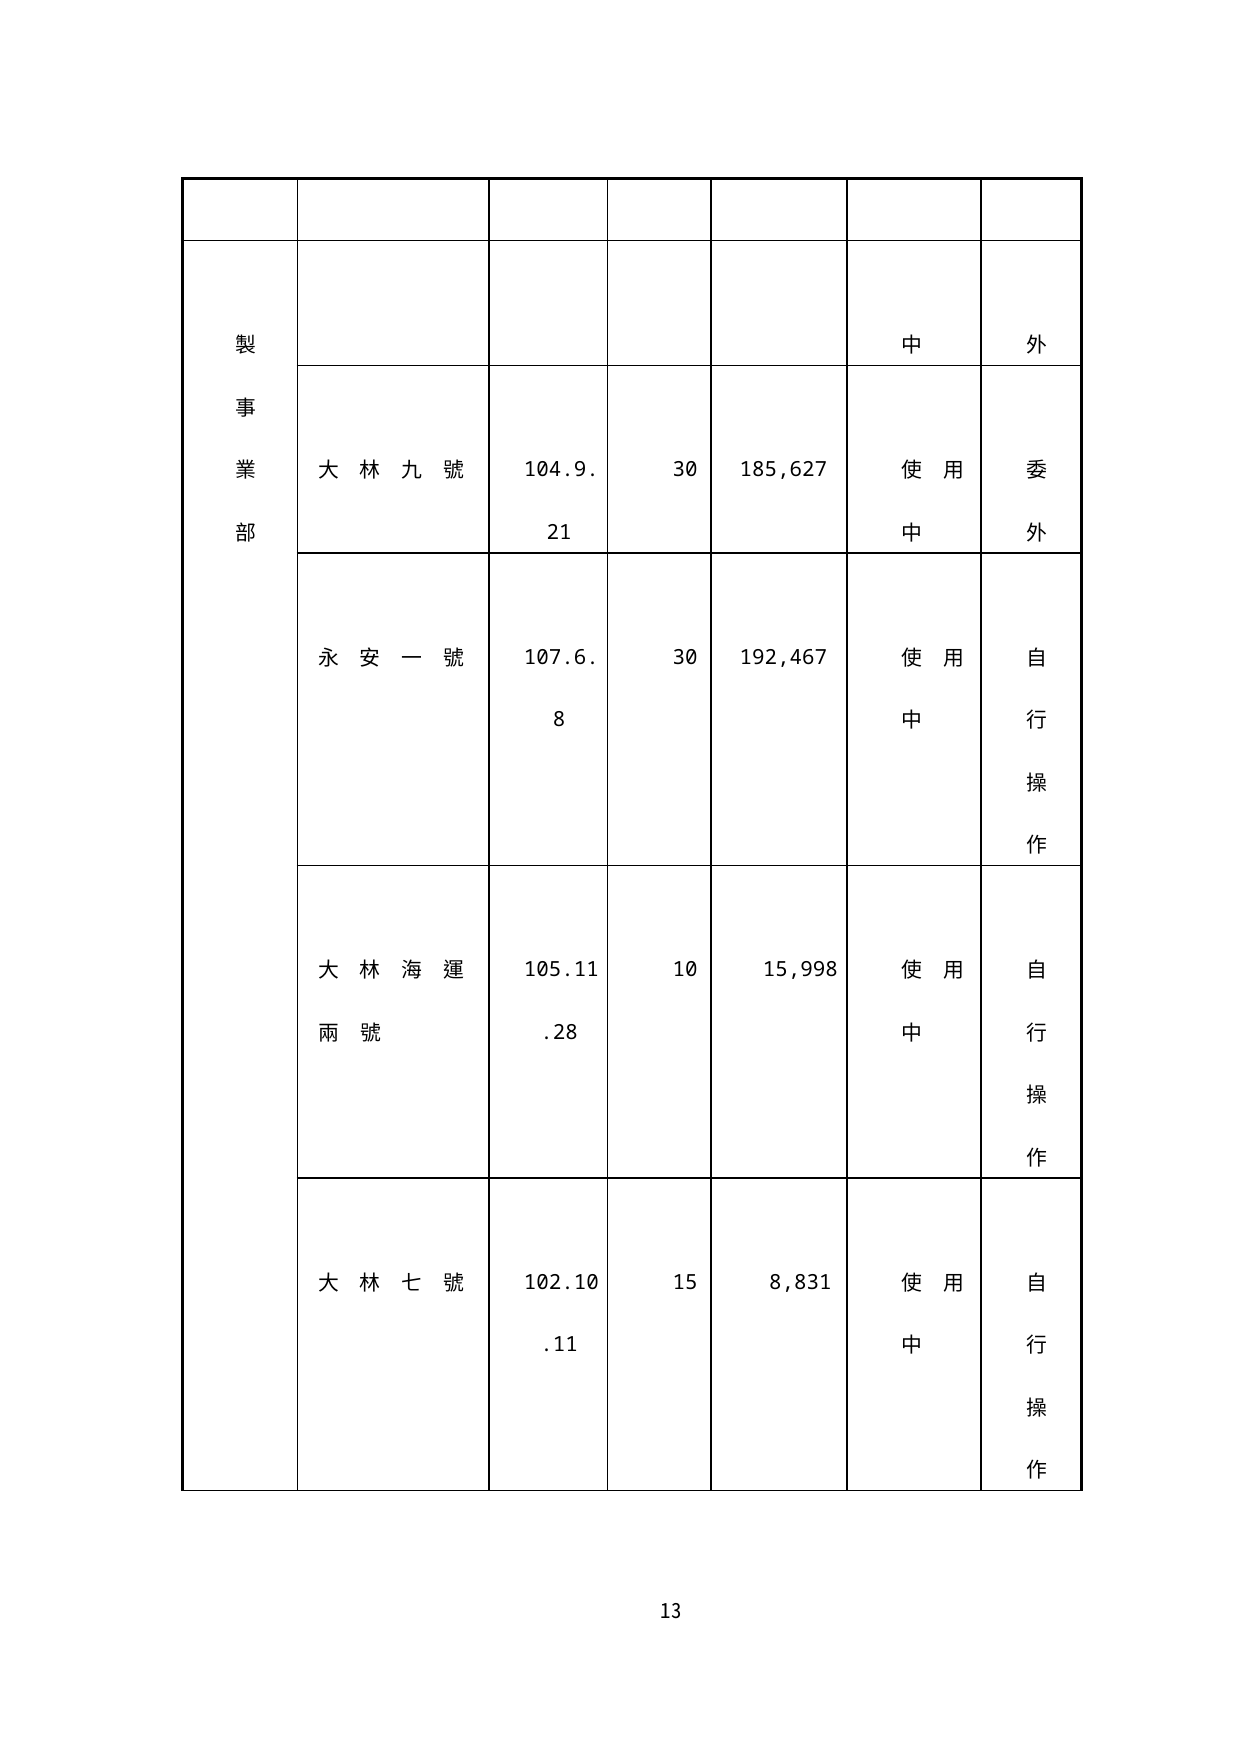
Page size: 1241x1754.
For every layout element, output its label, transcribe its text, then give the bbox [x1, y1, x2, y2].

table_cell 大林九號 [298, 366, 488, 552]
table_header [298, 180, 488, 240]
table_cell 107.6.8 [490, 554, 607, 865]
table_cell 使用中 [848, 554, 980, 865]
table_header [712, 180, 846, 240]
table_cell 大林海運兩號 [298, 866, 488, 1177]
table_header [490, 180, 607, 240]
table_cell 永安一號 [298, 554, 488, 865]
table_cell 使用中 [848, 866, 980, 1177]
table_cell 自行操作 [982, 866, 1080, 1177]
table_cell 104.9.21 [490, 366, 607, 552]
table_header [982, 180, 1080, 240]
table_cell 8,831 [712, 1179, 846, 1490]
table_cell 使用中 [848, 366, 980, 552]
table_cell [490, 241, 607, 365]
table_cell 192,467 [712, 554, 846, 865]
table_cell 使用中 [848, 1179, 980, 1490]
table_cell 委外 [982, 366, 1080, 552]
table_cell 105.11.28 [490, 866, 607, 1177]
table_header [184, 180, 297, 240]
table_cell 30 [608, 554, 710, 865]
table_header [608, 180, 710, 240]
table_cell [608, 241, 710, 365]
table_cell [712, 241, 846, 365]
table_cell 10 [608, 866, 710, 1177]
table_cell 大林七號 [298, 1179, 488, 1490]
table_cell 15 [608, 1179, 710, 1490]
table_cell 102.10.11 [490, 1179, 607, 1490]
table_cell 15,998 [712, 866, 846, 1177]
table_cell [298, 241, 488, 365]
table_cell 185,627 [712, 366, 846, 552]
table_cell 30 [608, 366, 710, 552]
table_cell 自行操作 [982, 1179, 1080, 1490]
table_cell 外 [982, 241, 1080, 365]
table_header [848, 180, 980, 240]
table_cell 製事業部 [184, 241, 297, 1490]
table_cell 中 [848, 241, 980, 365]
table_cell 自行操作 [982, 554, 1080, 865]
